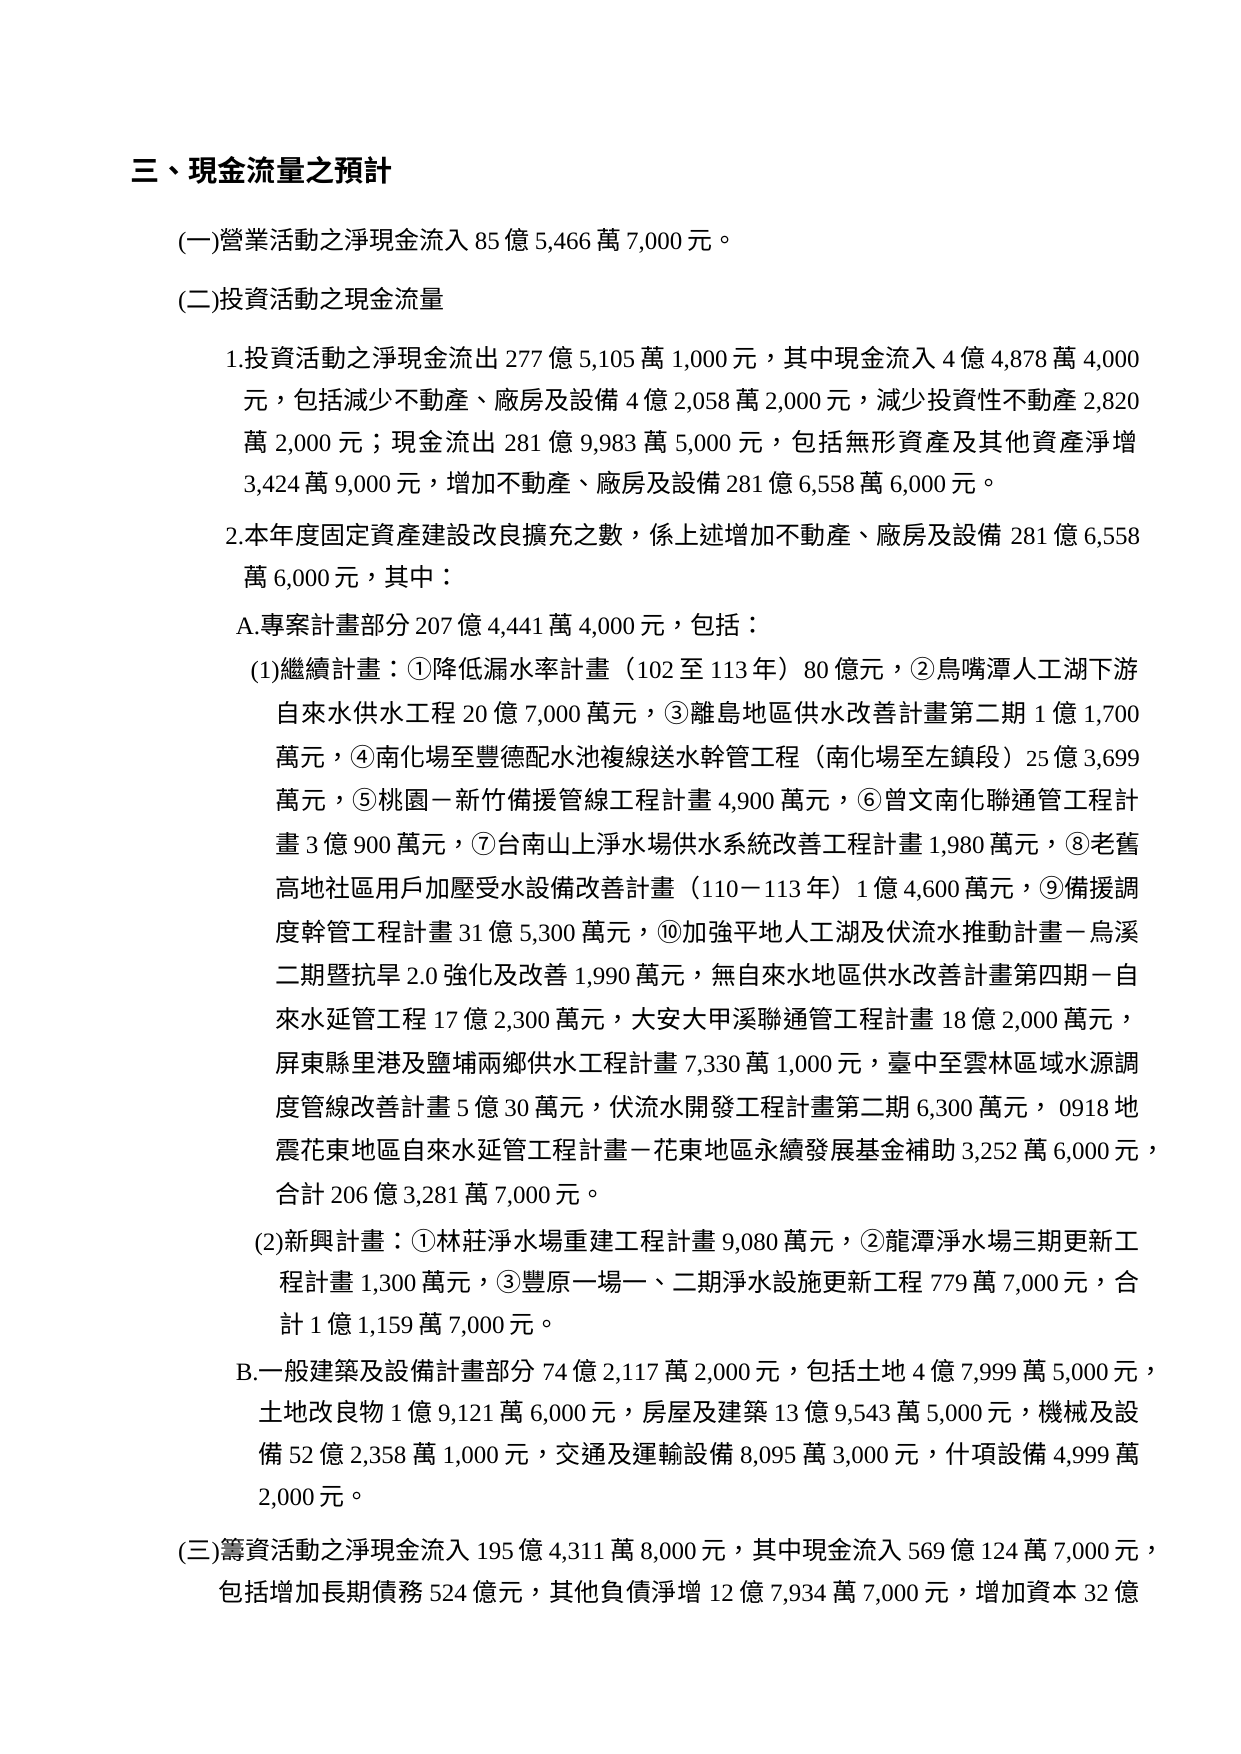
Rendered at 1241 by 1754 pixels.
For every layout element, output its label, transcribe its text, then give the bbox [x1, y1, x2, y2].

subtitle 三、現金流量之預計 [130, 148, 1140, 190]
text 2.本年度固定資產建設改良擴充之數，係上述增加不動產、廠房及設備281億6,558萬6,000元，其中： [225, 510, 1140, 593]
text (2)新興計畫：①林莊淨水場重建工程計畫9,080萬元，②龍潭淨水場三期更新工程計畫1,300萬元，③豐原一場一、二期淨水設施更新工程779萬7,000元，合計1億1,159萬7,000元。 [254, 1216, 1140, 1341]
text (1)繼續計畫：①降低漏水率計畫（102至113年）80億元，②鳥嘴潭人工湖下游自來水供水工程20億7,000萬元，③離島地區供水改善計畫第二期1億1,700萬元，④南化場至豐德配水池複線送水幹管工程（南化場至左鎮段）25億3,699萬元，⑤桃園－新竹備援管線工程計畫4,900萬元，⑥曾文南化聯通管工程計畫3億900萬元，⑦台南山上淨水場供水系統改善工程計畫1,980萬元，⑧老舊高地社區用戶加壓受水設備改善計畫（110－113年）1億4,600萬元，⑨備援調度幹管工程計畫31億5,300萬元，⑩加強平地人工湖及伏流水推動計畫－烏溪二期暨抗旱2.0強化及改善1,990萬元，無自來水地區供水改善計畫第四期－自來水延管工程17億2,300萬元，大安大甲溪聯通管工程計畫18億2,000萬元，屏東縣里港及鹽埔兩鄉供水工程計畫7,330萬1,000元，臺中至雲林區域水源調度管線改善計畫5億30萬元，伏流水開發工程計畫第二期6,300萬元， 0918地震花東地區自來水延管工程計畫－花東地區永續發展基金補助3,252萬6,000元，合計206億3,281萬7,000元。 [250, 642, 1140, 1211]
text (一)營業活動之淨現金流入85億5,466萬7,000元。 [178, 215, 1140, 257]
text (二)投資活動之現金流量 [178, 274, 1140, 316]
text 1.投資活動之淨現金流出277億5,105萬1,000元，其中現金流入4億4,878萬4,000元，包括減少不動產、廠房及設備4億2,058萬2,000元，減少投資性不動產2,820萬2,000元；現金流出281億9,983萬5,000元，包括無形資產及其他資產淨增3,424萬9,000元，增加不動產、廠房及設備281億6,558萬6,000元。 [225, 333, 1140, 500]
text A.專案計畫部分207億4,441萬4,000元，包括： [236, 598, 1140, 642]
text (三)籌資活動之淨現金流入195億4,311萬8,000元，其中現金流入569億124萬7,000元，包括增加長期債務524億元，其他負債淨增12億7,934萬7,000元，增加資本32億2,190萬元；現金流出373億5,812萬9,000元，包括減少長期債務371億2,574萬元，其他籌資活動之現金流出2億3,238萬9,000元。 [178, 1525, 1140, 1608]
text B.一般建築及設備計畫部分74億2,117萬2,000元，包括土地4億7,999萬5,000元，土地改良物1億9,121萬6,000元，房屋及建築13億9,543萬5,000元，機械及設備52億2,358萬1,000元，交通及運輸設備8,095萬3,000元，什項設備4,999萬2,000元。 [236, 1346, 1140, 1512]
